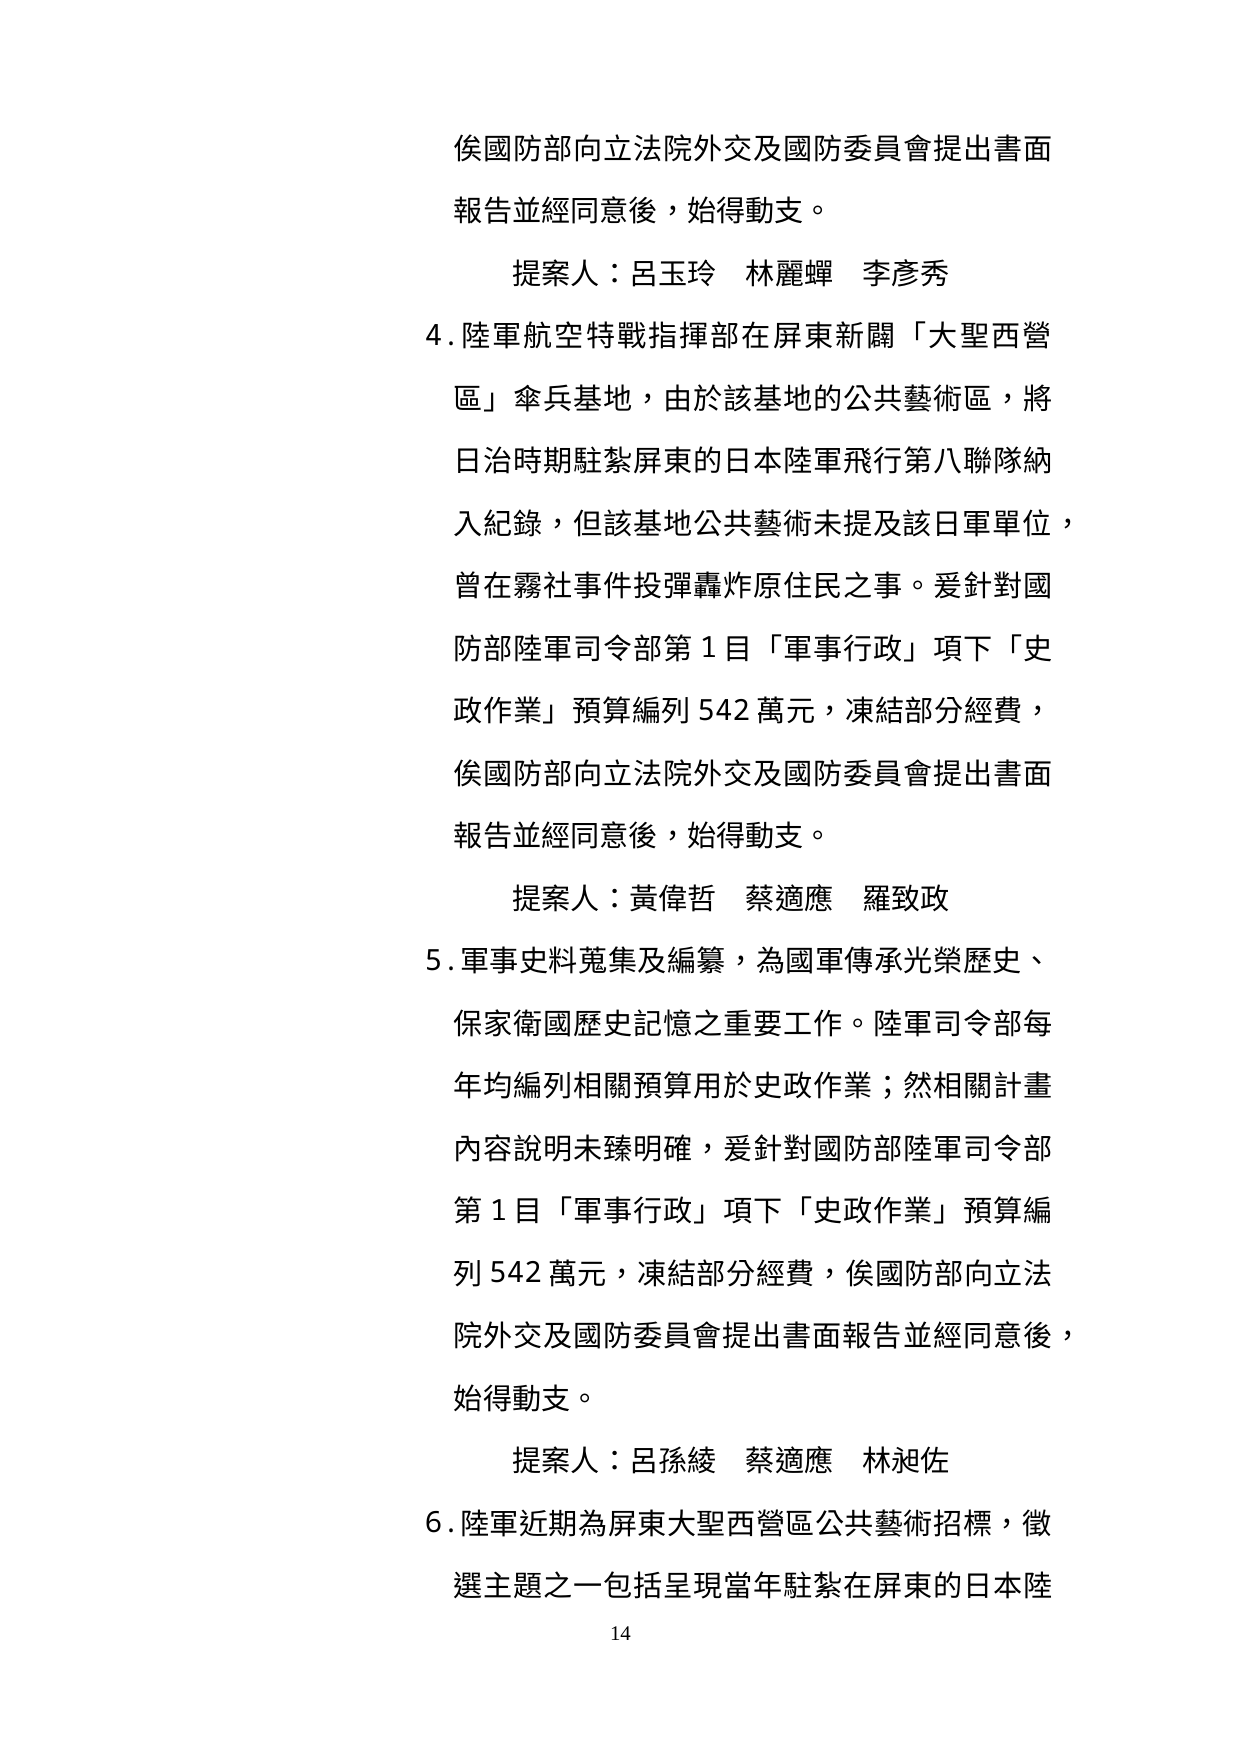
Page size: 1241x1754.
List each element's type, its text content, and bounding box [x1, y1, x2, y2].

text 6.陸軍近期為屏東大聖西營區公共藝術招標，徵選主題之一包括呈現當年駐紮在屏東的日本陸 [424, 1480, 1053, 1605]
text 4.陸軍航空特戰指揮部在屏東新闢「大聖西營區」傘兵基地，由於該基地的公共藝術區，將日治時期駐紮屏東的日本陸軍飛行第八聯隊納入紀錄，但該基地公共藝術未提及該日軍單位，曾在霧社事件投彈轟炸原住民之事。爰針對國防部陸軍司令部第1目「軍事行政」項下「史政作業」預算編列542萬元，凍結部分經費，俟國防部向立法院外交及國防委員會提出書面報告並經同意後，始得動支。 [424, 292, 1053, 855]
text 5.軍事史料蒐集及編纂，為國軍傳承光榮歷史、保家衛國歷史記憶之重要工作。陸軍司令部每年均編列相關預算用於史政作業；然相關計畫內容說明未臻明確，爰針對國防部陸軍司令部第1目「軍事行政」項下「史政作業」預算編列542萬元，凍結部分經費，俟國防部向立法院外交及國防委員會提出書面報告並經同意後，始得動支。 [424, 917, 1053, 1417]
text 提案人：呂玉玲 林麗蟬 李彥秀 [512, 230, 1053, 292]
text 3.國防部陸軍司令部第1目「軍事行政」項下「史政作業」中「業務費」預算編列525萬6千元辦理史政編纂、建軍史料蒐集及檔案整理等相關業務。經查，陸軍航空特戰指揮部屏東大聖西營區公共藝術招標案文字當中，使用「臺灣總督府基於『理蕃』上的需要…」之相關歧視文字，且招標文案當中又提及「日本陸軍飛行第八連隊」時，卻漏未提到該連隊於1930年於莫那魯道主導之霧社事件中投擲炸彈及毒氣彈用以屠殺賽德克族之相關文史資料，事後因涉美化日本軍國主義引起巨大爭議。顯見陸軍航空特戰指揮部對我國建軍史之見聞不足，有待加強其文史教育。爰凍結部分經費，俟國防部向立法院外交及國防委員會提出書面報告並經同意後，始得動支。 [424, 105, 1053, 230]
text 提案人：黃偉哲 蔡適應 羅致政 [512, 855, 1053, 917]
text 提案人：呂孫綾 蔡適應 林昶佐 [512, 1417, 1053, 1480]
